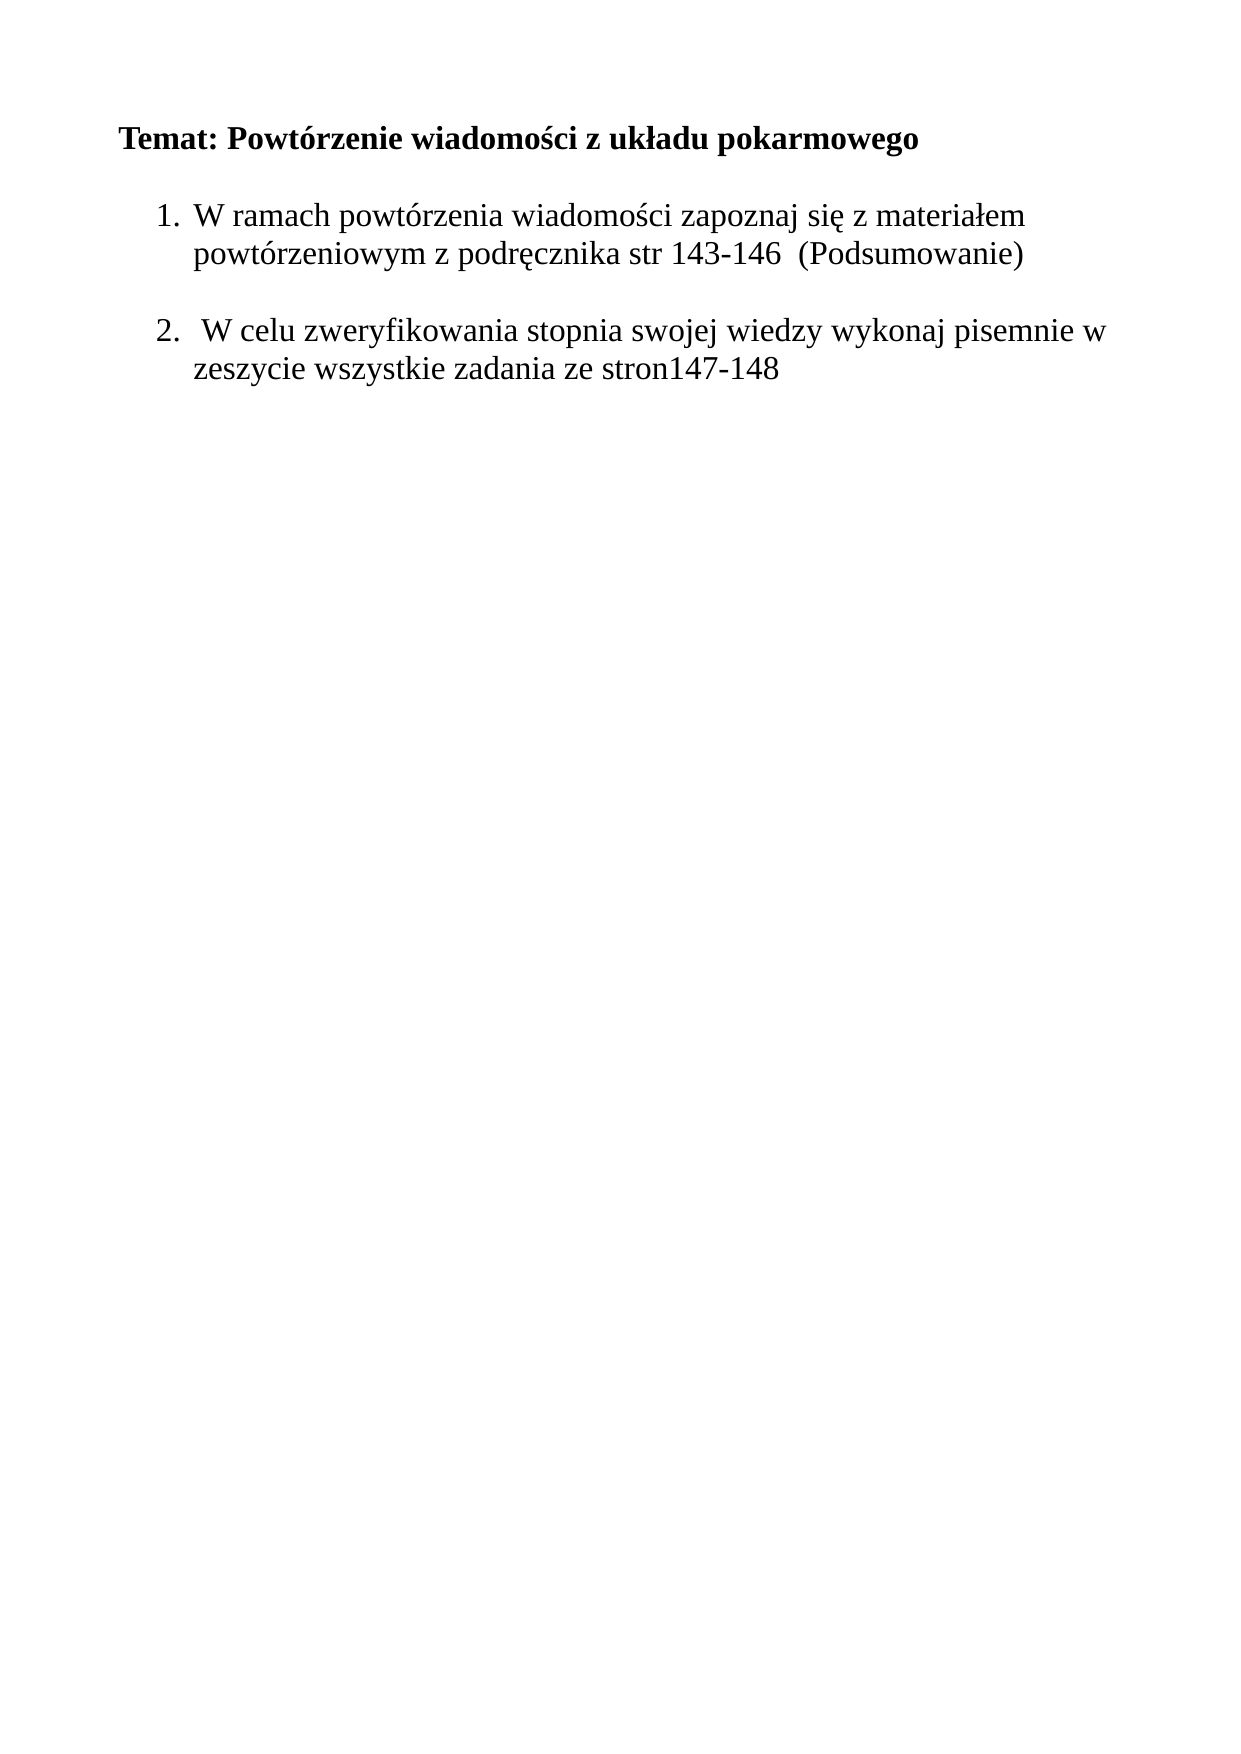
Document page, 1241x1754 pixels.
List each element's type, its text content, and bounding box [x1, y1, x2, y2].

text Temat: Powtórzenie wiadomości z układu pokarmowego [118, 118, 1122, 156]
list W ramach powtórzenia wiadomości zapoznaj się z materiałem powtórzeniowym z podręcznika str 143-146 (Podsumowanie) [156, 195, 1122, 271]
list W celu zweryfikowania stopnia swojej wiedzy wykonaj pisemnie w zeszycie wszystkie zadania ze stron147-148 [156, 310, 1122, 386]
